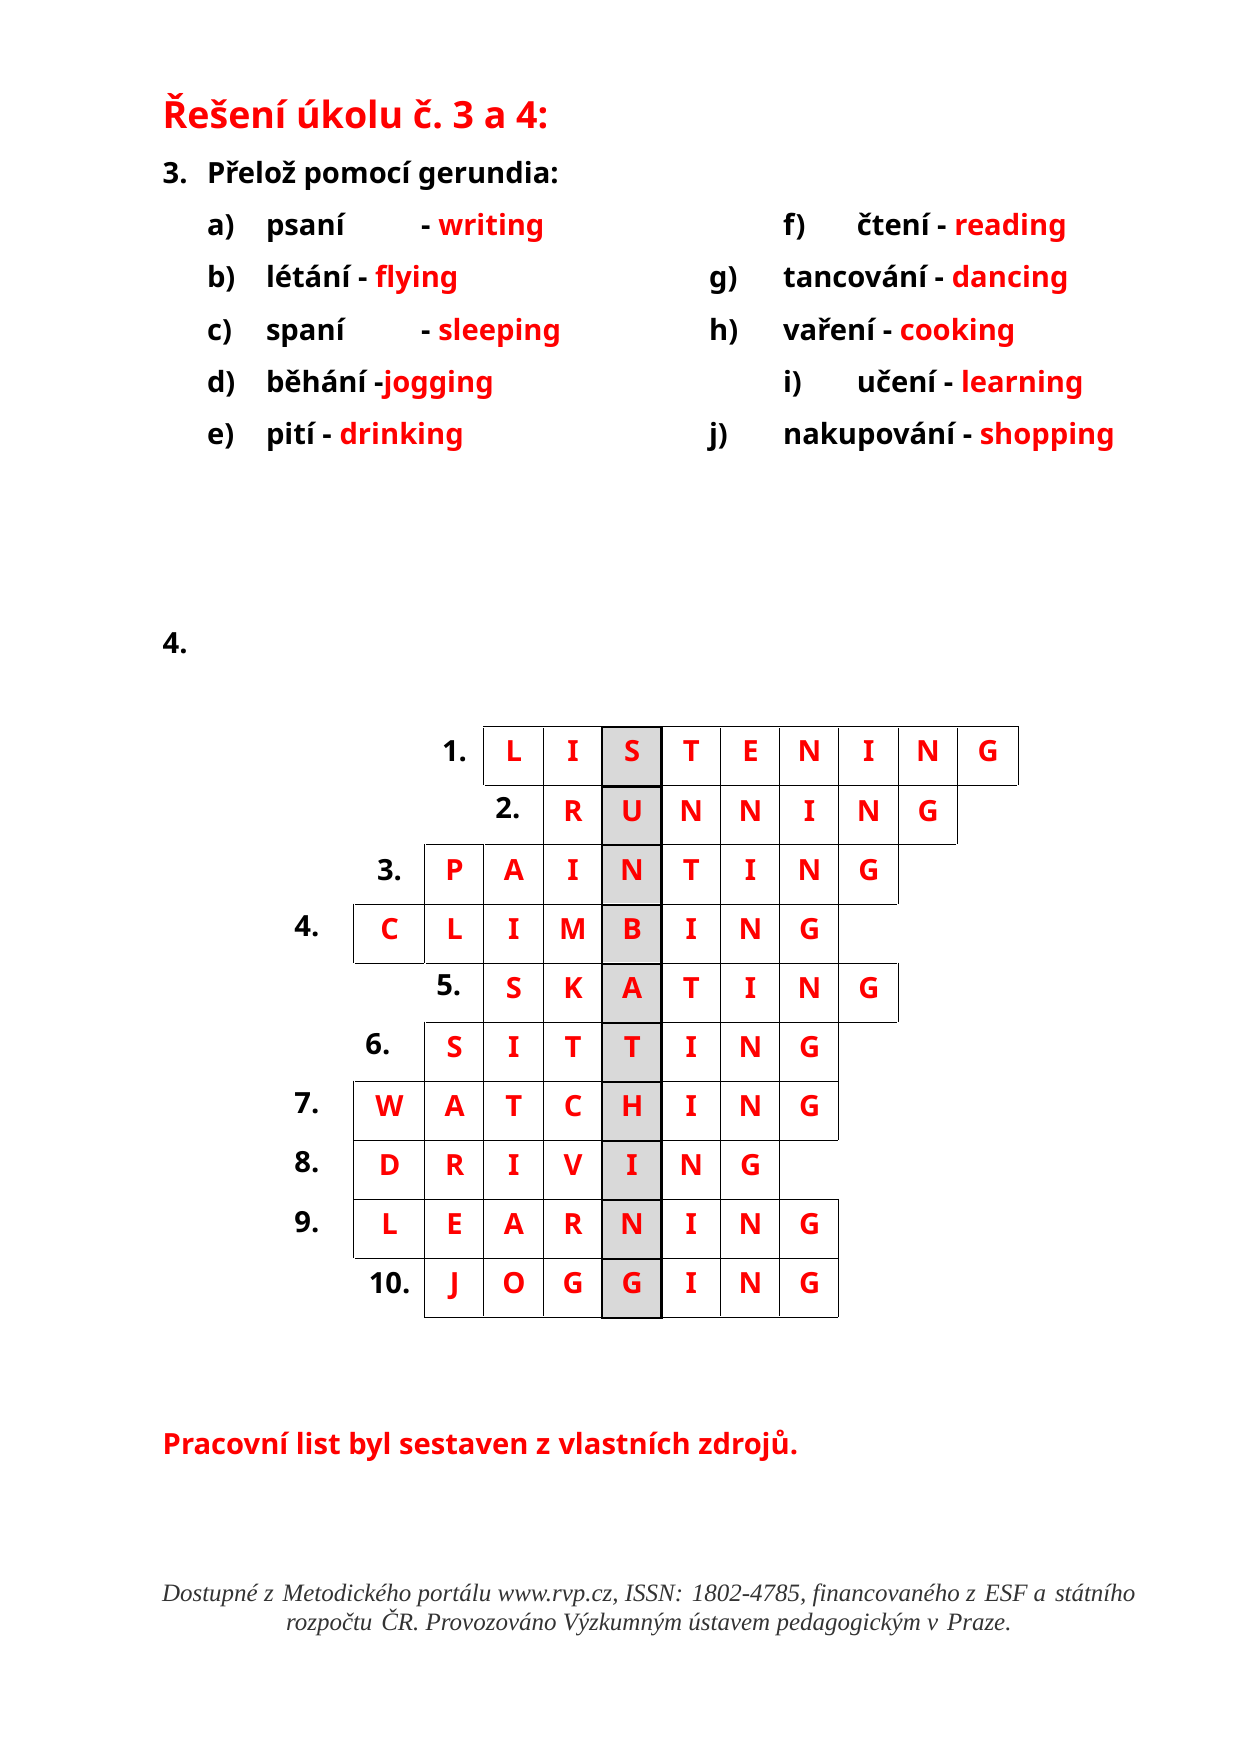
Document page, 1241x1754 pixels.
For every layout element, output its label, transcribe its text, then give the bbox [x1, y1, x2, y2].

table_cell [426, 788, 483, 844]
text 4. [162, 622, 1181, 662]
table_header E [721, 727, 780, 785]
table_cell [284, 1260, 353, 1317]
table_cell U [603, 788, 660, 844]
table_cell [899, 1142, 956, 1199]
table_cell [780, 1141, 838, 1199]
table_cell K [544, 964, 601, 1022]
table_cell N [663, 1141, 720, 1199]
table_cell [958, 1142, 1017, 1199]
table_cell N [663, 786, 720, 844]
text Řešení úkolu č. 3 a 4: [162, 89, 1181, 140]
table_cell N [603, 1201, 660, 1258]
table_cell M [544, 905, 601, 962]
table_cell [355, 964, 424, 1022]
table_cell I [663, 1259, 721, 1317]
table_cell G [780, 1082, 838, 1140]
table_cell N [721, 786, 779, 844]
table_cell [958, 846, 1017, 903]
text b) létání - flying g) tancování - dancing [162, 257, 1181, 296]
table_cell I [663, 1200, 720, 1258]
table_cell I [603, 1142, 660, 1199]
table_cell [840, 1142, 897, 1199]
table_cell A [484, 1200, 543, 1258]
table_cell G [780, 1200, 838, 1258]
table_header N [898, 727, 957, 785]
table_cell N [721, 1023, 779, 1081]
table_cell I [484, 1141, 543, 1199]
table_cell I [663, 905, 720, 962]
table_cell I [721, 845, 779, 903]
table_cell [899, 1024, 956, 1081]
table_cell [899, 1083, 956, 1140]
table_cell A [425, 1082, 483, 1140]
table_cell [839, 905, 897, 962]
table_cell L [425, 905, 483, 962]
table_cell N [780, 964, 838, 1022]
table_cell [958, 1024, 1017, 1081]
table_cell J [425, 1259, 484, 1317]
table_cell W [354, 1082, 424, 1140]
table_cell G [839, 964, 898, 1022]
table_cell [899, 1260, 956, 1317]
text a) psaní - writing f) čtení - reading [162, 204, 1181, 244]
table_cell [958, 906, 1017, 962]
text 3. Přelož pomocí gerundia: [162, 152, 1181, 192]
table_cell N [721, 905, 779, 962]
table_cell [284, 788, 353, 844]
table_cell B [603, 906, 660, 962]
text d) běhání -jogging i) učení - learning [162, 361, 1181, 401]
table_cell I [544, 845, 601, 903]
table_cell N [721, 1082, 779, 1140]
table_cell N [721, 1200, 779, 1258]
table_cell P [425, 845, 483, 903]
table_header G [957, 727, 1018, 785]
table_header I [839, 727, 898, 785]
table_cell [958, 1260, 1017, 1317]
table_cell N [721, 1259, 780, 1317]
table_cell 5. [426, 964, 483, 1022]
table_cell [958, 965, 1017, 1022]
table_header L [484, 727, 543, 785]
table_cell I [663, 1023, 720, 1081]
table_cell G [899, 786, 957, 844]
table_cell O [484, 1259, 543, 1317]
table_cell [839, 1083, 897, 1140]
table_cell [839, 1201, 897, 1258]
table_cell T [663, 845, 720, 903]
table_cell 10. [355, 1259, 424, 1317]
table_cell G [780, 1259, 838, 1317]
text Pracovní list byl sestaven z vlastních zdrojů. [162, 1423, 1181, 1463]
table_cell N [603, 846, 660, 903]
table_cell D [354, 1141, 424, 1199]
text c) spaní - sleeping h) vaření - cooking [162, 309, 1181, 348]
table_cell 7. [284, 1083, 353, 1140]
table_cell G [839, 845, 898, 903]
table_cell I [663, 1082, 720, 1140]
table_cell R [544, 786, 601, 844]
table_cell [899, 845, 956, 903]
table_cell C [354, 905, 424, 962]
table_cell I [780, 786, 838, 844]
table_cell 8. [284, 1142, 353, 1199]
table_header I [543, 727, 601, 785]
table_cell G [721, 1141, 779, 1199]
table_cell E [425, 1200, 483, 1258]
table_cell A [603, 965, 660, 1022]
table_header 1. [426, 728, 483, 785]
table_header [284, 728, 353, 785]
table_header T [663, 727, 721, 785]
table_cell S [425, 1023, 483, 1081]
table_cell V [544, 1141, 601, 1199]
table_cell G [603, 1260, 660, 1317]
table_cell R [425, 1141, 483, 1199]
text e) pití - drinking j) nakupování - shopping [162, 413, 1181, 453]
table_cell R [544, 1200, 601, 1258]
table_cell G [780, 905, 838, 962]
table_cell [284, 965, 353, 1022]
table_cell I [484, 1023, 543, 1081]
table_cell [958, 1201, 1017, 1258]
table_cell T [544, 1023, 601, 1081]
table_cell 2. [485, 786, 543, 844]
table_cell [839, 1023, 897, 1081]
table_cell 3. [355, 846, 424, 903]
table_cell I [721, 964, 779, 1022]
table_cell [958, 1083, 1017, 1140]
table_header S [603, 728, 660, 785]
table_cell I [484, 905, 543, 962]
table_cell [839, 1260, 897, 1317]
table_header N [780, 727, 839, 785]
table_cell G [543, 1259, 601, 1317]
table_header [355, 728, 424, 785]
table_cell T [603, 1024, 660, 1081]
table_cell 9. [284, 1201, 353, 1258]
table_cell 6. [355, 1024, 424, 1081]
table_cell G [780, 1023, 838, 1081]
table_cell N [839, 786, 898, 844]
table_cell N [780, 845, 838, 903]
table_cell [899, 965, 956, 1022]
table_cell [958, 786, 1017, 844]
table_cell [284, 846, 353, 903]
table_cell [899, 1201, 956, 1258]
table_cell [899, 906, 956, 962]
table_cell L [354, 1200, 424, 1258]
table_cell 4. [284, 906, 353, 962]
table_cell C [544, 1082, 601, 1140]
table_cell H [603, 1083, 660, 1140]
table_cell [284, 1024, 353, 1081]
table_cell A [484, 845, 543, 903]
table_cell T [484, 1082, 543, 1140]
table_cell S [484, 964, 543, 1022]
table_cell [355, 788, 424, 844]
table_cell T [663, 964, 720, 1022]
